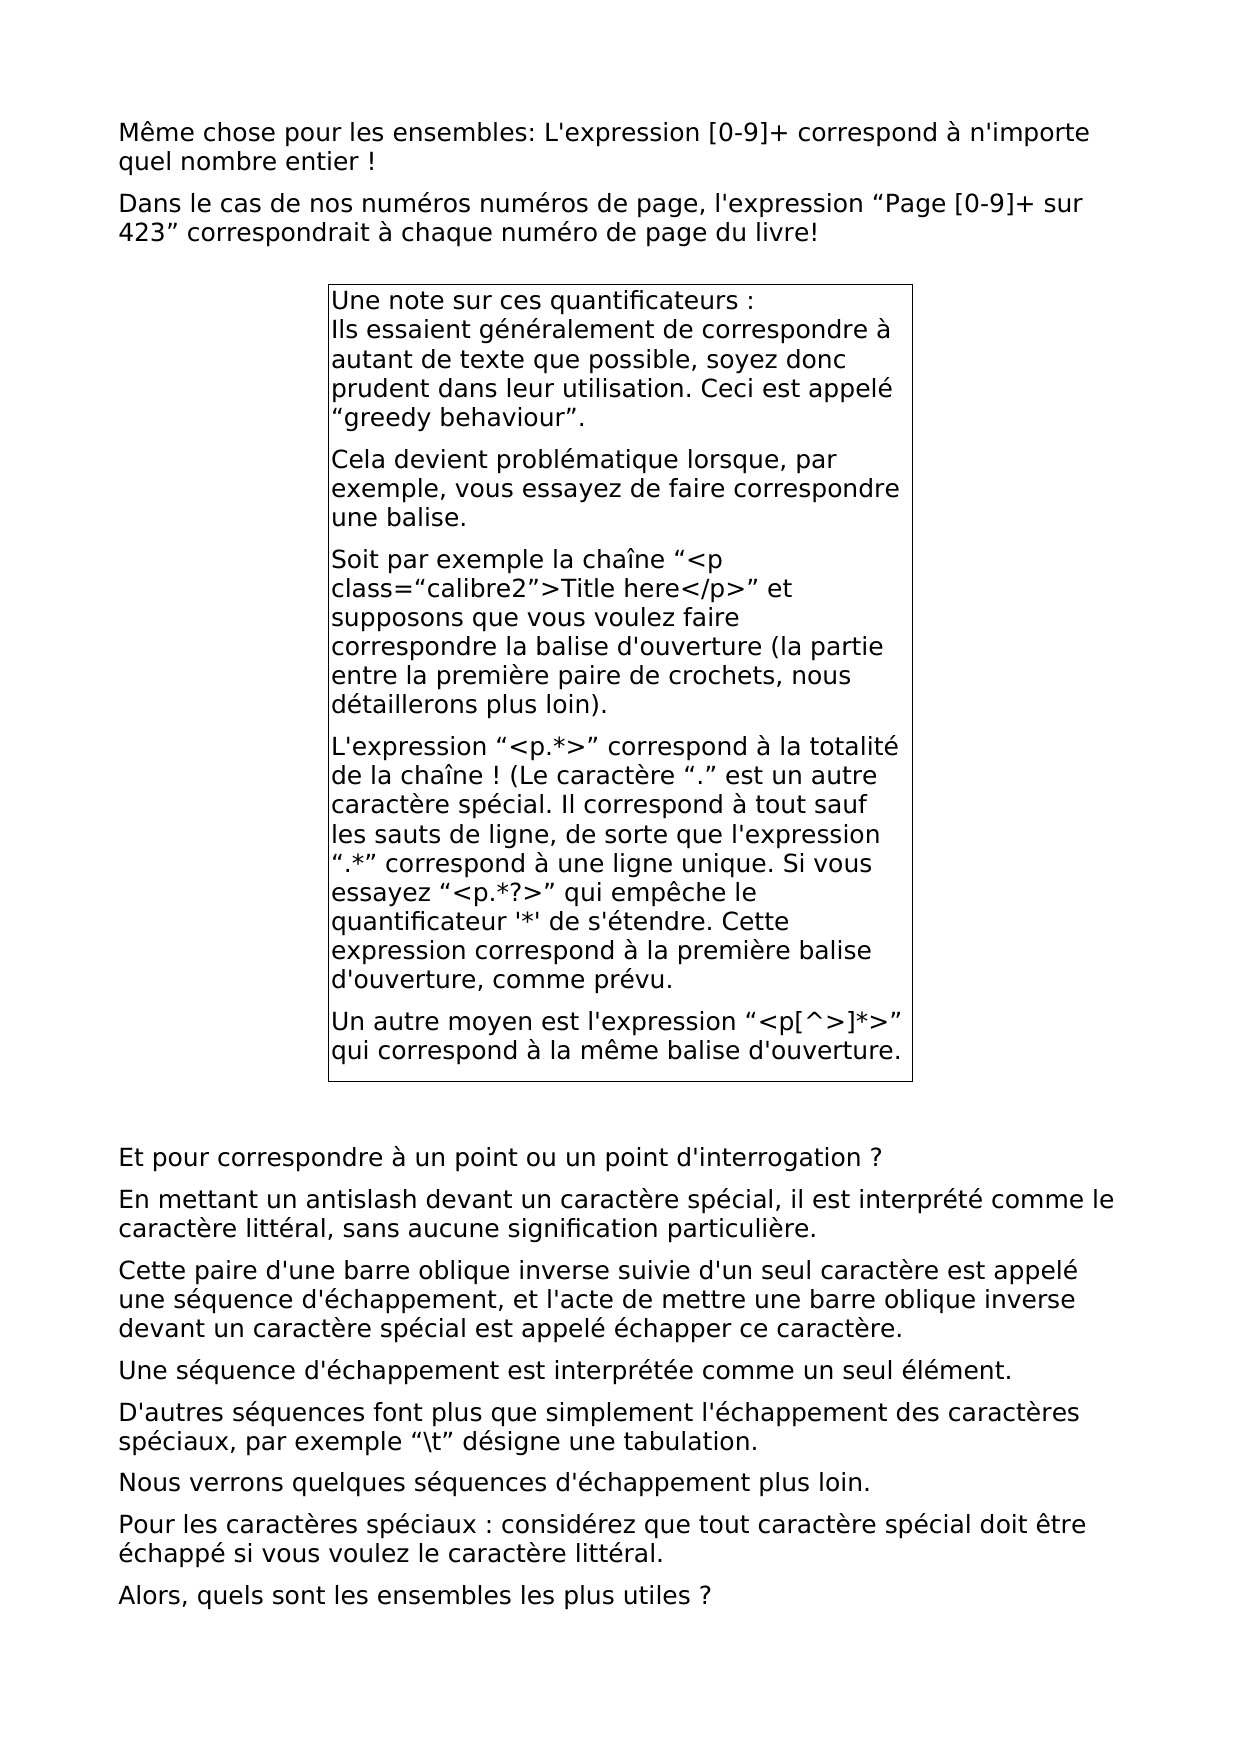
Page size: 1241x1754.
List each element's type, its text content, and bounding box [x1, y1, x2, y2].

text Une séquence d'échappement est interprétée comme un seul élément. [118, 1356, 1122, 1385]
text En mettant un antislash devant un caractère spécial, il est interprété comme le caractère littéral, sans aucune signification particulière. [118, 1185, 1122, 1243]
table_header Une note sur ces quantificateurs : Ils essaient généralement de correspondre à autant de texte que possible, soyez donc prudent dans leur utilisation. Ceci est appelé “greedy behaviour”. Cela devient problématique lorsque, par exemple, vous essayez de faire correspondre une balise. Soit par exemple la chaîne “<p class=“calibre2”>Title here</p>” et supposons que vous voulez faire correspondre la balise d'ouverture (la partie entre la première paire de crochets, nous détaillerons plus loin). L'expression “<p.*>” correspond à la totalité de la chaîne ! (Le caractère “.” est un autre caractère spécial. Il correspond à tout sauf les sauts de ligne, de sorte que l'expression “.*” correspond à une ligne unique. Si vous essayez “<p.*?>” qui empêche le quantificateur '*' de s'étendre. Cette expression correspond à la première balise d'ouverture, comme prévu. Un autre moyen est l'expression “<p[^>]*>” qui correspond à la même balise d'ouverture. [329, 285, 912, 1081]
text Alors, quels sont les ensembles les plus utiles ? [118, 1581, 1122, 1610]
text Cette paire d'une barre oblique inverse suivie d'un seul caractère est appelé une séquence d'échappement, et l'acte de mettre une barre oblique inverse devant un caractère spécial est appelé échapper ce caractère. [118, 1256, 1122, 1343]
text D'autres séquences font plus que simplement l'échappement des caractères spéciaux, par exemple “\t” désigne une tabulation. [118, 1398, 1122, 1456]
text Dans le cas de nos numéros numéros de page, l'expression “Page [0-9]+ sur 423” correspondrait à chaque numéro de page du livre! [118, 189, 1122, 247]
text Nous verrons quelques séquences d'échappement plus loin. [118, 1468, 1122, 1498]
text Pour les caractères spéciaux : considérez que tout caractère spécial doit être échappé si vous voulez le caractère littéral. [118, 1510, 1122, 1568]
text Même chose pour les ensembles: L'expression [0-9]+ correspond à n'importe quel nombre entier ! [118, 118, 1122, 176]
text Et pour correspondre à un point ou un point d'interrogation ? [118, 1143, 1122, 1173]
